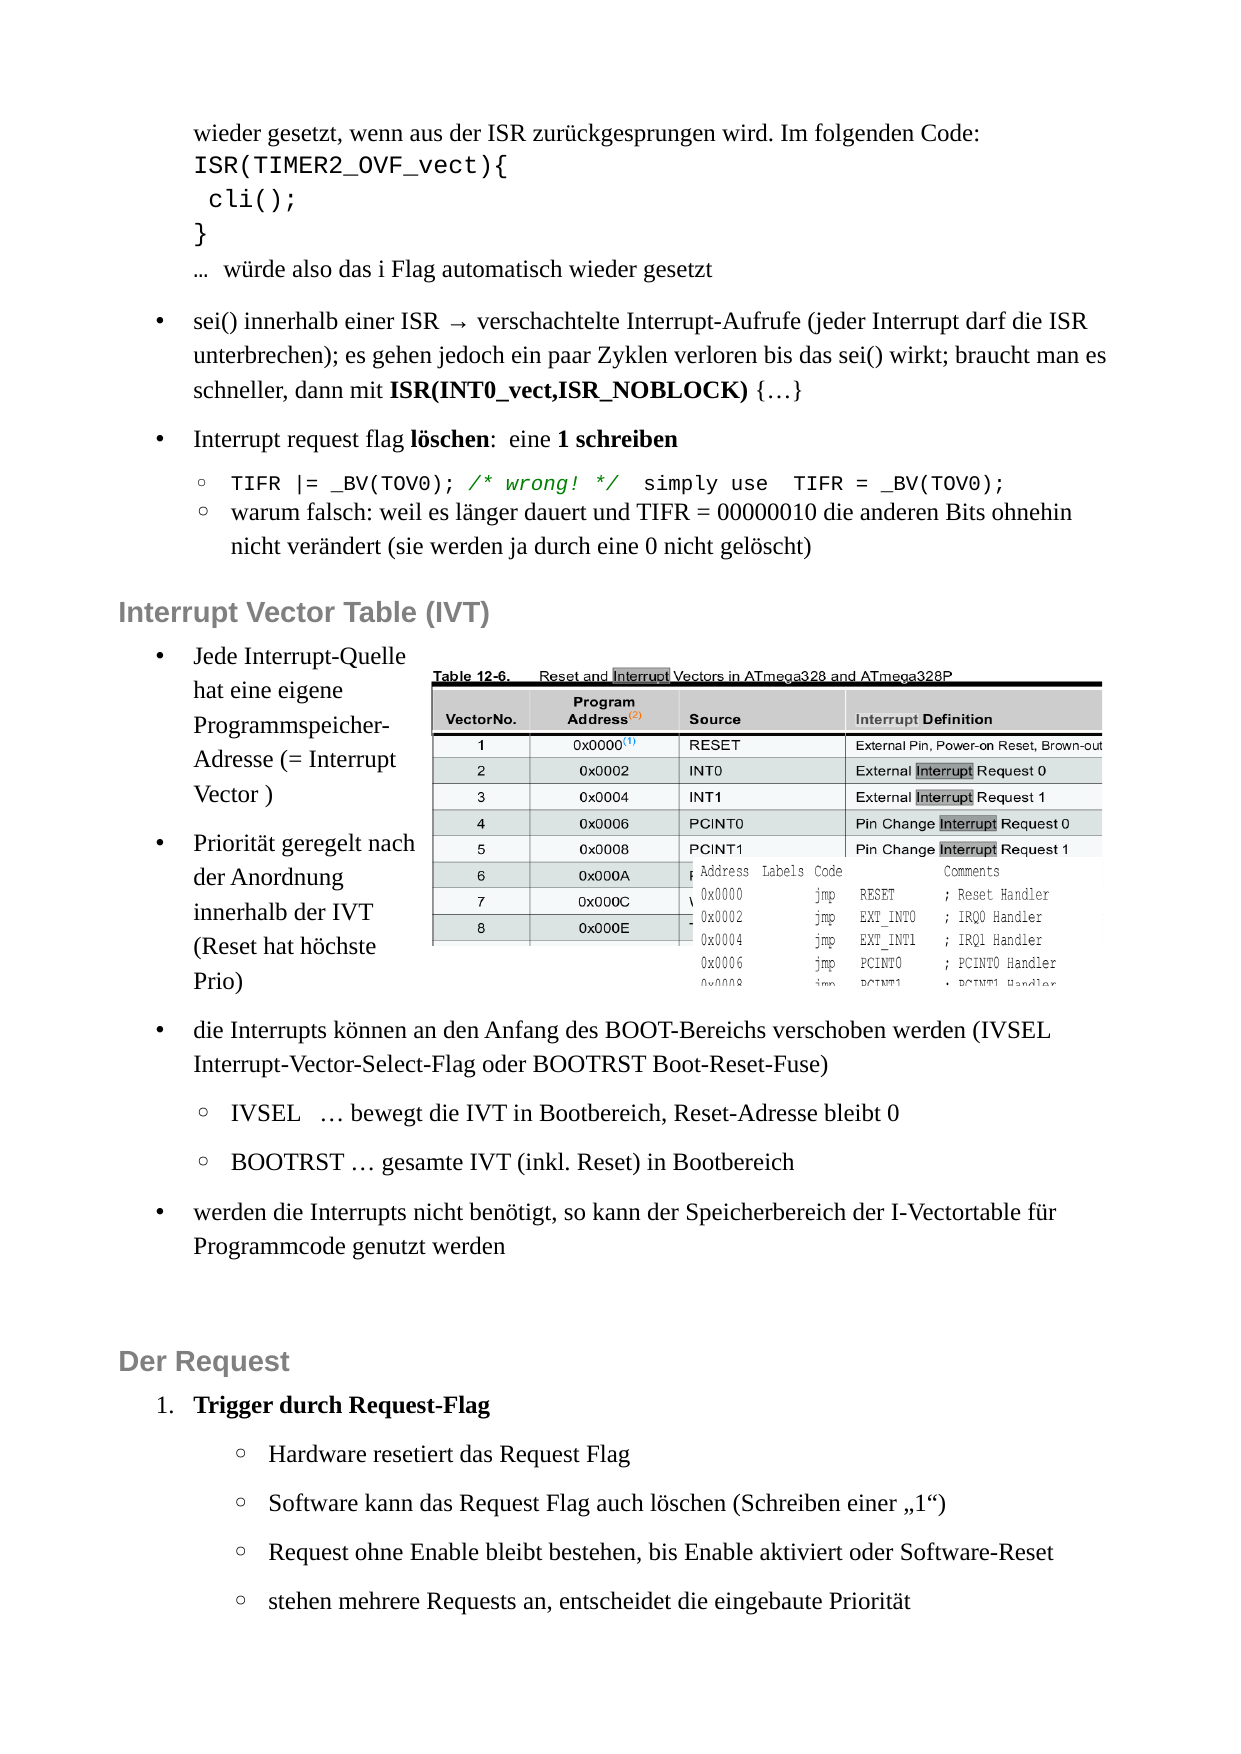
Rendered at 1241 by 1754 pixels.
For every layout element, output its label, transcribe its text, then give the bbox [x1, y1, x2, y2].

list Software kann das Request Flag auch löschen (Schreiben einer „1“) [231, 1488, 1122, 1517]
list wieder gesetzt, wenn aus der ISR zurückgesprungen wird. Im folgenden Code: ISR(TIMER2_OVF_vect){ cli(); } … würde also das i Flag automatisch wieder gesetzt [156, 118, 1122, 285]
list Trigger durch Request-Flag [156, 1390, 1122, 1418]
list Interrupt request flag löschen: eine 1 schreiben [156, 424, 1122, 453]
list TIFR |= _BV(TOV0); /* wrong! */ simply use TIFR = _BV(TOV0); [193, 473, 1122, 497]
subtitle Interrupt Vector Table (IVT) [118, 595, 1122, 628]
list Request ohne Enable bleibt bestehen, bis Enable aktiviert oder Software-Reset [231, 1537, 1122, 1566]
list Priorität geregelt nach der Anordnung innerhalb der IVT (Reset hat höchste Prio) [156, 828, 1122, 994]
picture [425, 665, 1103, 986]
list stehen mehrere Requests an, entscheidet die eingebaute Priorität [231, 1586, 1122, 1615]
list Hardware resetiert das Request Flag [231, 1439, 1122, 1468]
list IVSEL … bewegt die IVT in Bootbereich, Reset-Adresse bleibt 0 [193, 1098, 1122, 1127]
list werden die Interrupts nicht benötigt, so kann der Speicherbereich der I-Vectortable für Programmcode genutzt werden [156, 1197, 1122, 1260]
list Jede Interrupt-Quelle hat eine eigene Programmspeicher-Adresse (= Interrupt Vector ) [156, 641, 1122, 808]
list die Interrupts können an den Anfang des BOOT-Bereichs verschoben werden (IVSEL Interrupt-Vector-Select-Flag oder BOOTRST Boot-Reset-Fuse) [156, 1015, 1122, 1078]
subtitle Der Request [118, 1344, 1122, 1377]
list sei() innerhalb einer ISR → verschachtelte Interrupt-Aufrufe (jeder Interrupt darf die ISR unterbrechen); es gehen jedoch ein paar Zyklen verloren bis das sei() wirkt; braucht man es schneller, dann mit ISR(INT0_vect,ISR_NOBLOCK) {…} [156, 306, 1122, 404]
list warum falsch: weil es länger dauert und TIFR = 00000010 die anderen Bits ohnehin nicht verändert (sie werden ja durch eine 0 nicht gelöscht) [193, 497, 1122, 560]
list BOOTRST … gesamte IVT (inkl. Reset) in Bootbereich [193, 1147, 1122, 1176]
